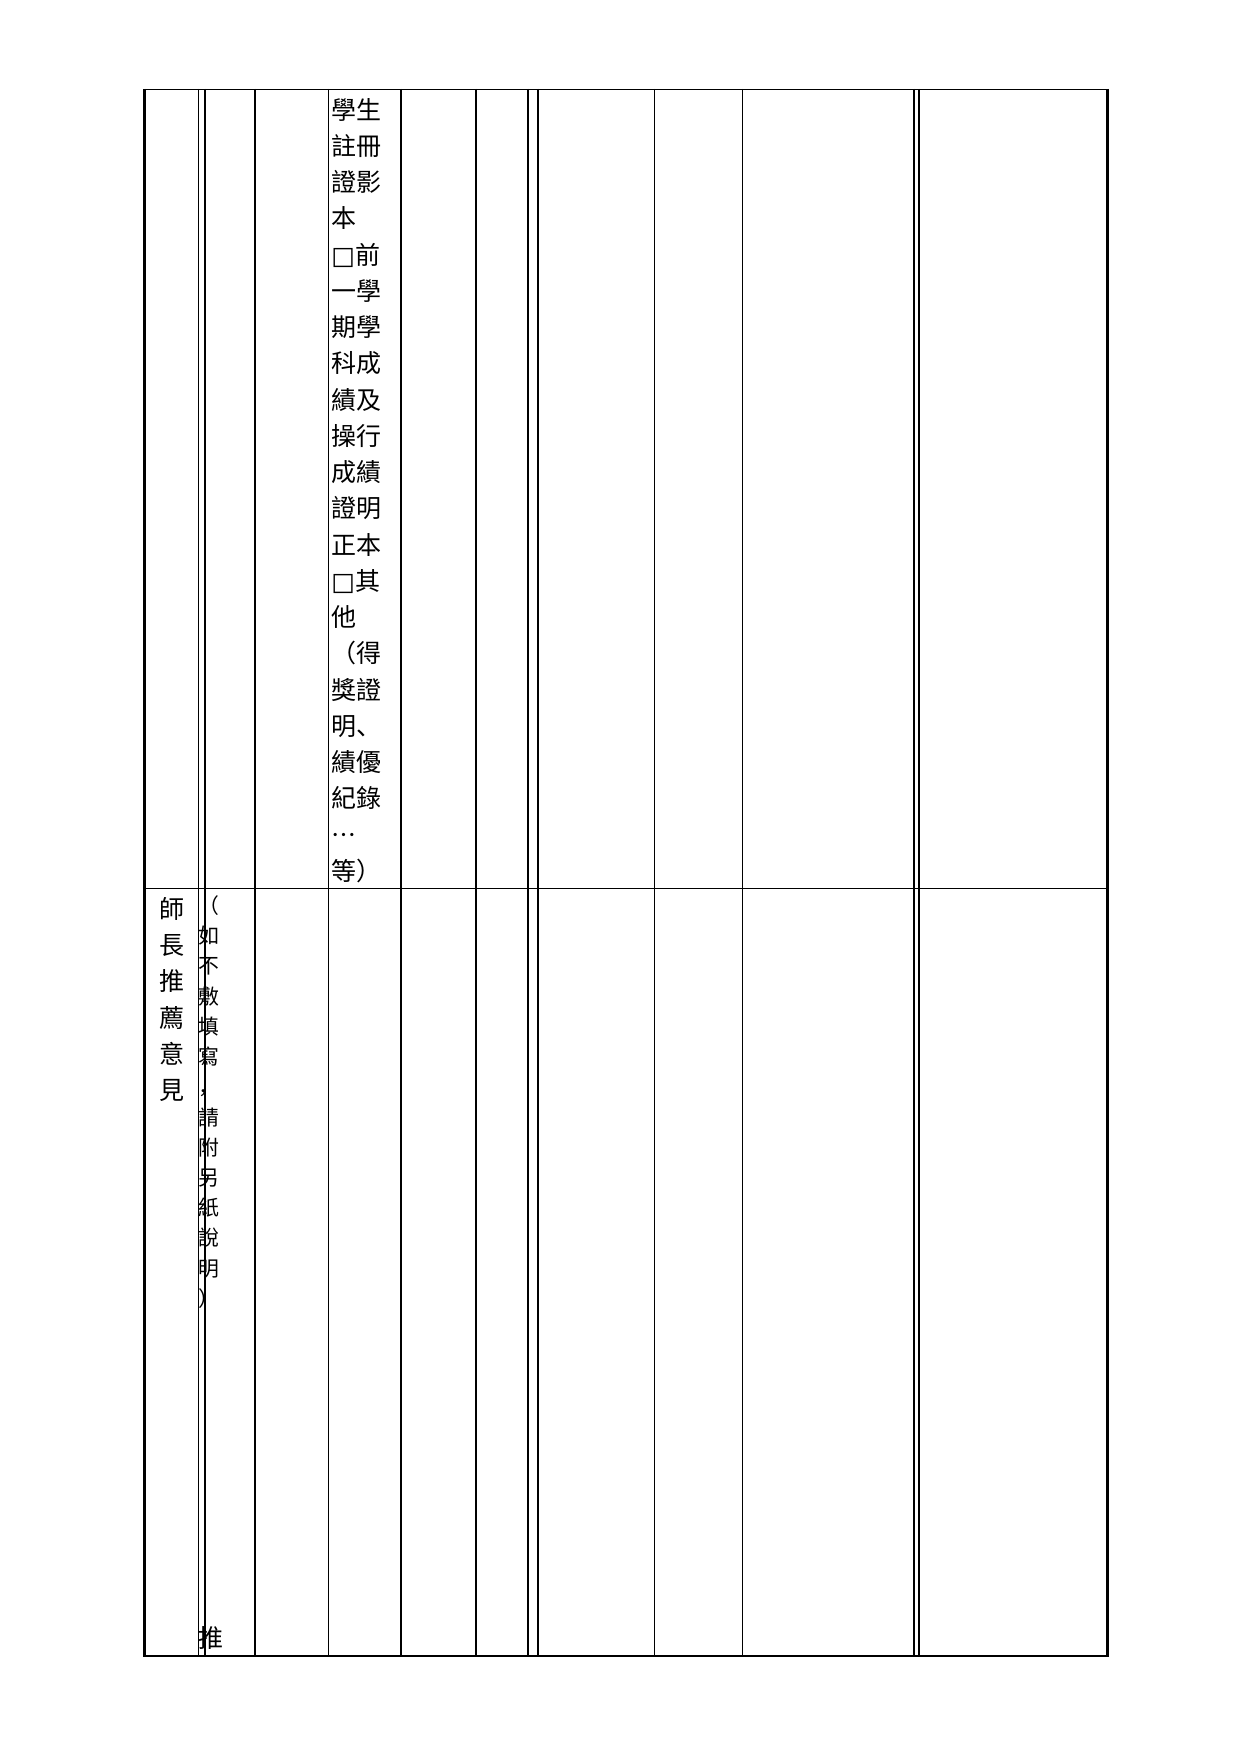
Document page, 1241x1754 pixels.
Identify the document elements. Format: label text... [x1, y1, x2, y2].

table_cell （如不敷填寫，請附另紙說明） 推薦單位： 推薦人： 職稱： 電話： [199, 1303, 204, 1631]
table_cell 學生註冊證影本 □前一學期學科成績及操行成績證明正本 □其他（得獎證明、績優紀錄…等） [329, 90, 400, 888]
table_cell [920, 889, 1106, 1655]
table_cell [529, 90, 537, 888]
table_cell □在學 [199, 90, 204, 888]
table_cell [402, 90, 475, 888]
table_cell [256, 889, 328, 1655]
table_cell [539, 90, 654, 888]
table_cell [206, 90, 254, 888]
table_cell 師長推薦意見 [146, 889, 198, 1655]
table_cell [477, 889, 527, 1655]
table_cell [539, 889, 654, 1655]
table_cell [920, 90, 1106, 888]
table_cell [477, 90, 527, 888]
table_cell [146, 90, 198, 888]
table_cell [206, 889, 254, 1655]
table_cell [402, 889, 475, 1655]
table_cell [256, 90, 328, 888]
table_cell [743, 889, 913, 1655]
table_cell [329, 889, 400, 1655]
table_cell [655, 889, 742, 1655]
table_cell [529, 889, 537, 1655]
table_cell [743, 90, 913, 888]
table_cell [655, 90, 742, 888]
